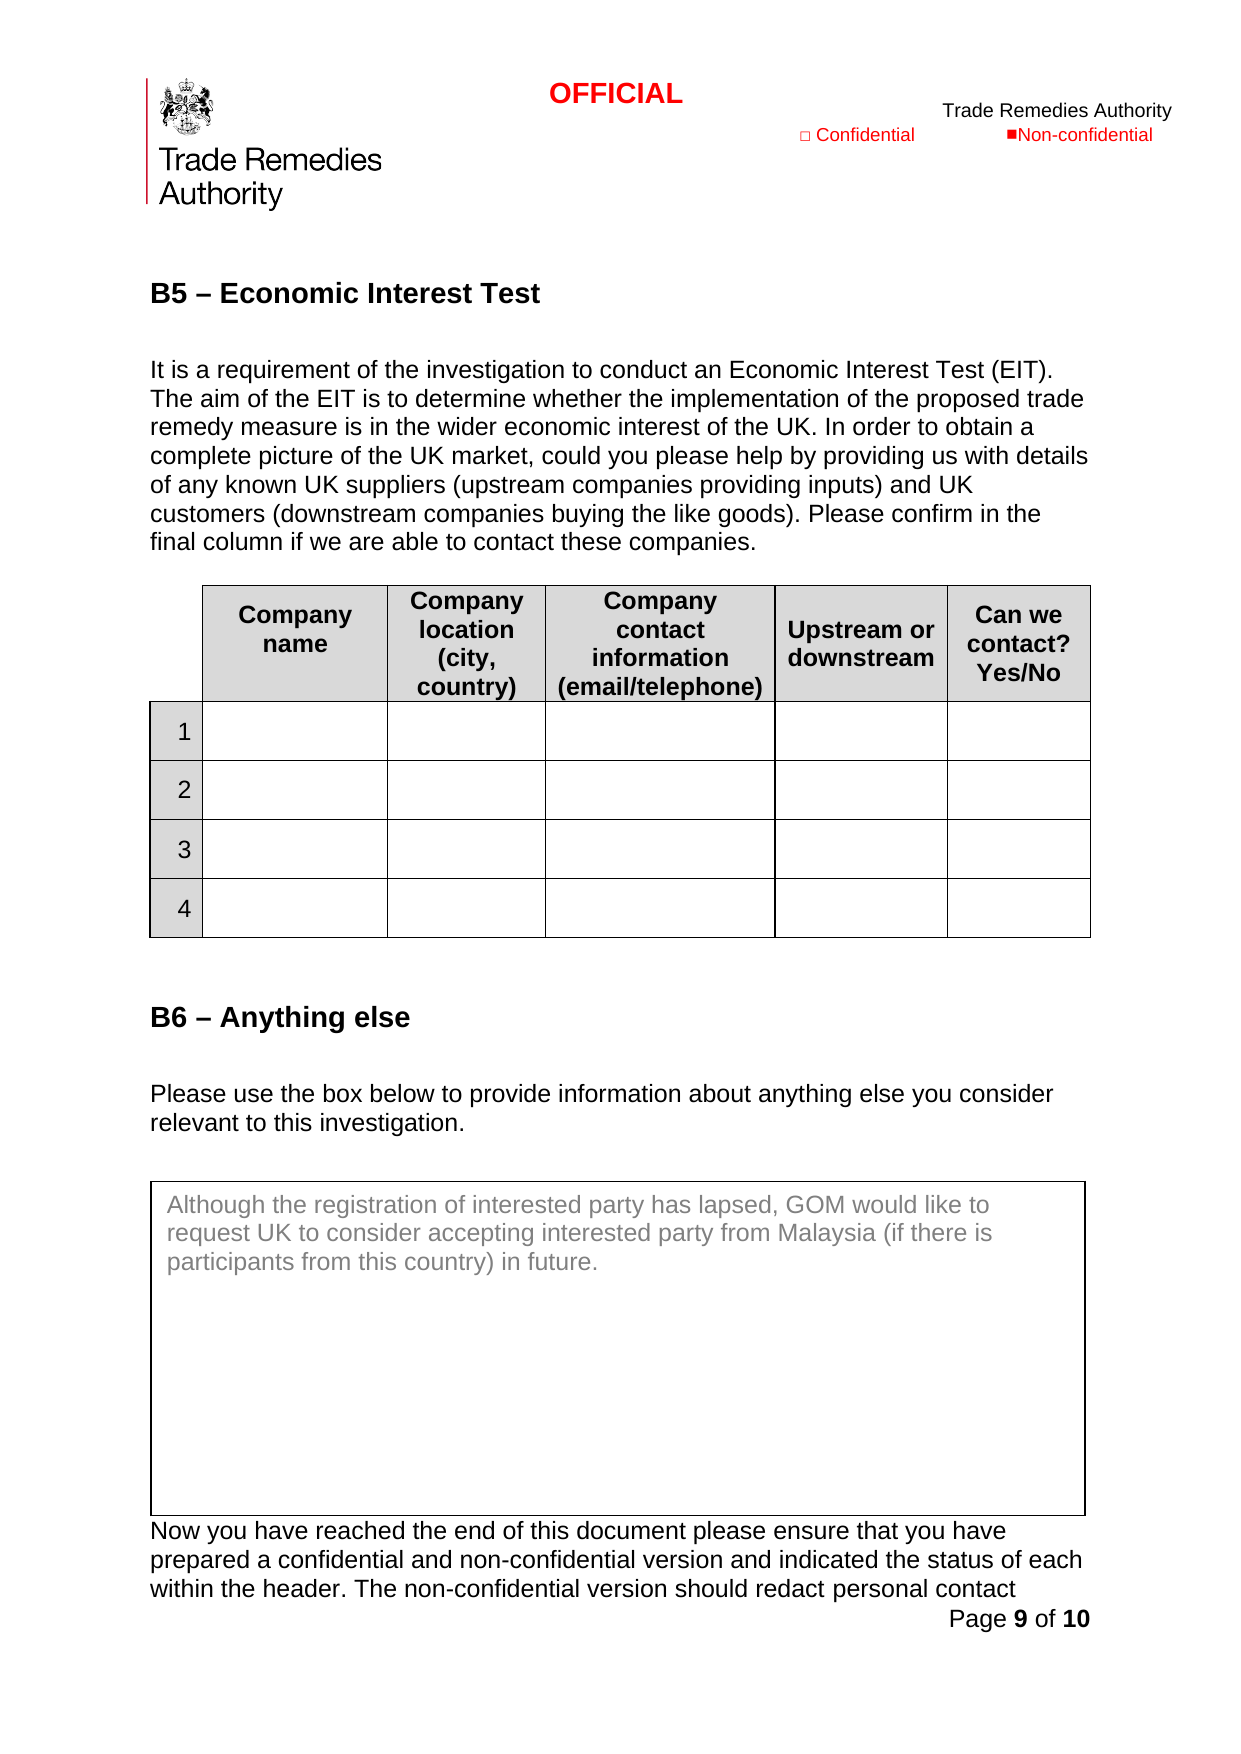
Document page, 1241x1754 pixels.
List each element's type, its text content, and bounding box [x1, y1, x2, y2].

table_cell 2 [151, 761, 202, 819]
table_cell 1 [151, 702, 202, 760]
table_cell [546, 820, 774, 878]
table_cell [203, 702, 387, 760]
table_cell [203, 820, 387, 878]
table_cell [948, 820, 1090, 878]
table_cell [203, 761, 387, 819]
text It is a requirement of the investigation to conduct an Economic Interest Test (EIT). The aim of the EIT is to determine whether the implementation of the proposed trade remedy measure is in the wider economic interest of the UK. In order to obtain a complete picture of the UK market, could you please help by providing us with details of any known UK suppliers (upstream companies providing inputs) and UK customers (downstream companies buying the like goods). Please confirm in the final column if we are able to contact these companies. [150, 355, 1090, 556]
table_cell [776, 761, 947, 819]
table_cell [948, 761, 1090, 819]
table_cell [546, 702, 774, 760]
table_cell [546, 761, 774, 819]
table_cell [948, 702, 1090, 760]
table_cell [776, 820, 947, 878]
table_cell 4 [151, 879, 202, 937]
table_cell [948, 879, 1090, 937]
table_header Upstream or downstream [776, 586, 947, 701]
subtitle B6 – Anything else [150, 1000, 1090, 1033]
table_cell [388, 761, 545, 819]
table_cell [546, 879, 774, 937]
text Although the registration of interested party has lapsed, GOM would like to request UK to consider accepting interested party from Malaysia (if there is participants from this country) in future. [167, 1189, 1069, 1276]
table_cell [776, 879, 947, 937]
table_cell [776, 702, 947, 760]
table_cell [203, 879, 387, 937]
table_header [150, 585, 202, 701]
subtitle B5 – Economic Interest Test [150, 276, 1090, 309]
table_header Company contact information (email/telephone) [546, 586, 774, 701]
table_header Can we contact? Yes/No [948, 586, 1090, 701]
table_cell [388, 820, 545, 878]
table_header Company name [203, 586, 387, 701]
text Please use the box below to provide information about anything else you consider relevant to this investigation. [150, 1079, 1090, 1136]
text Now you have reached the end of this document please ensure that you have prepared a confidential and non-confidential version and indicated the status of each within the header. The non-confidential version should redact personal contact [150, 1222, 1090, 1603]
table_cell 3 [151, 820, 202, 878]
table_cell [388, 702, 545, 760]
table_cell [388, 879, 545, 937]
table_header Company location (city, country) [388, 586, 545, 701]
